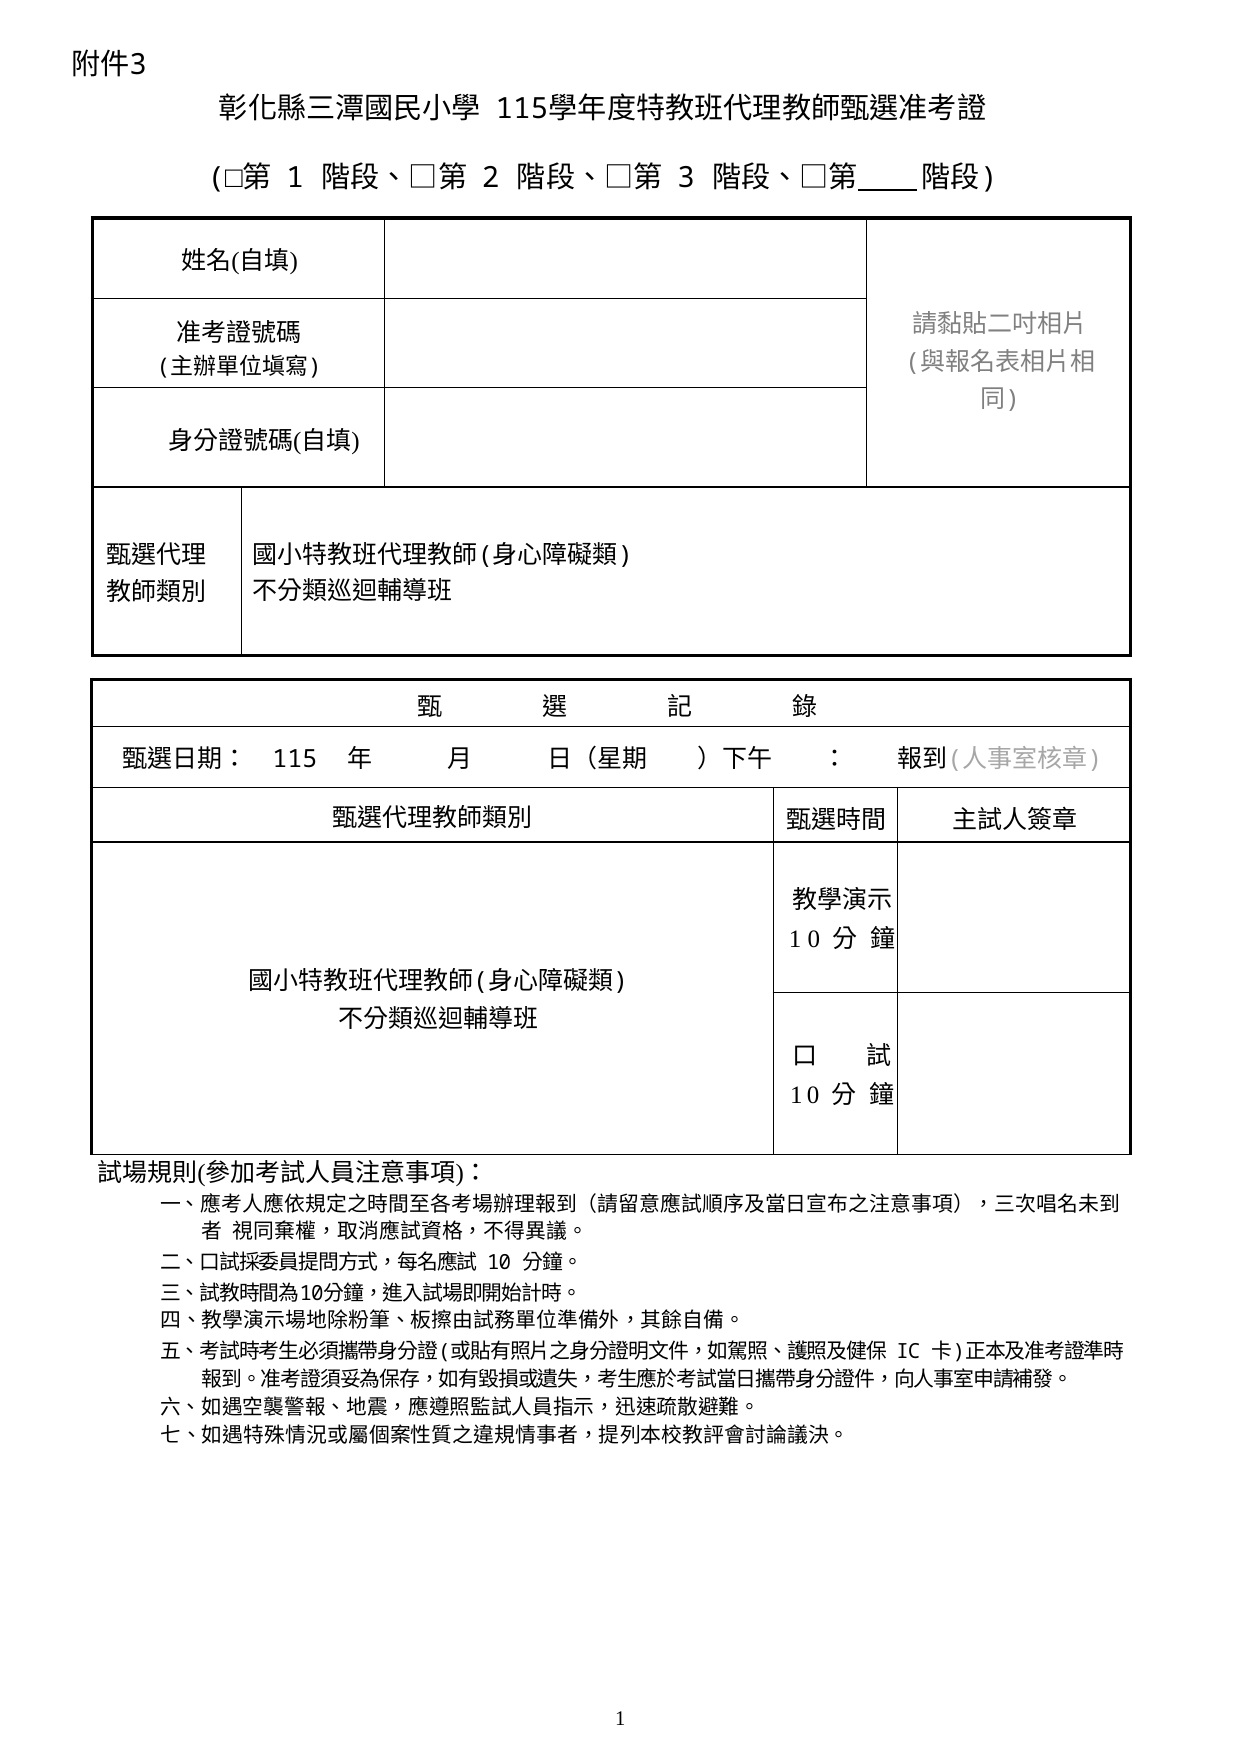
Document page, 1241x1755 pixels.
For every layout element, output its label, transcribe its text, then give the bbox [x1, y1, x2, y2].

text 七、如遇特殊情況或屬個案性質之違規情事者，提列本校教評會討論議決。 [160, 1421, 948, 1448]
text 試場規則(參加考試人員注意事項)： [82, 1155, 1241, 1186]
text (□第 1 階段、□第 2 階段、□第 3 階段、□第 階段) [71, 153, 1134, 196]
table_cell [385, 299, 866, 387]
table_cell 甄選時間 [774, 788, 897, 841]
text 一、應考人應依規定之時間至各考場辦理報到（請留意應試順序及當日宣布之注意事項），三次唱名未到者 視同棄權，取消應試資格，不得異議。 [160, 1190, 1134, 1244]
text 附件3 [71, 41, 1241, 83]
text 六、如遇空襲警報、地震，應遵照監試人員指示，迅速疏散避難。 [160, 1393, 948, 1420]
table_cell [898, 993, 1129, 1154]
table_cell 准考證號碼 (主辦單位塡寫) [94, 299, 384, 387]
table_cell 甄選代理 教師類別 [94, 488, 241, 653]
table_cell 國小特教班代理教師(身心障礙類) 不分類巡迴輔導班 [93, 843, 773, 1154]
table_cell 甄選日期： 115 年 月 日（星期 ）下午 ： 報到(人事室核章) [93, 727, 1129, 787]
table_cell 國小特教班代理教師(身心障礙類) 不分類巡迴輔導班 [242, 488, 1129, 653]
table_header 請黏貼二吋相片 (與報名表相片相同) [867, 220, 1129, 486]
table_cell 教學演示 1 0 分 鐘 [774, 843, 897, 992]
table_header [385, 220, 866, 298]
table_cell [385, 388, 866, 486]
table_cell 口 試 10 分 鐘 [774, 993, 897, 1154]
text 二、口試採委員提問方式，每名應試 10 分鐘。 [160, 1248, 1134, 1275]
table_cell 身分證號碼(自填) [94, 388, 384, 486]
table_header 姓名(自填) [94, 220, 384, 298]
table_cell [898, 843, 1129, 992]
text 三、試教時間為10分鐘，進入試場即開始計時。 [160, 1279, 1134, 1306]
table_cell 甄選代理教師類別 [93, 788, 773, 841]
text 彰化縣三潭國民小學 115學年度特教班代理教師甄選准考證 [71, 83, 1134, 123]
table_header 甄 選 記 錄 [93, 681, 1129, 726]
table_cell 主試人簽章 [898, 788, 1129, 841]
text 四、教學演示場地除粉筆、板擦由試務單位準備外，其餘自備。 [160, 1306, 1223, 1333]
text 五、考試時考生必須攜帶身分證(或貼有照片之身分證明文件，如駕照、護照及健保 IC 卡)正本及准考證準時報到。准考證須妥為保存，如有毀損或遺失，考生應於考試當日攜帶身分證件，向人事室申請補發。 [160, 1337, 1134, 1391]
